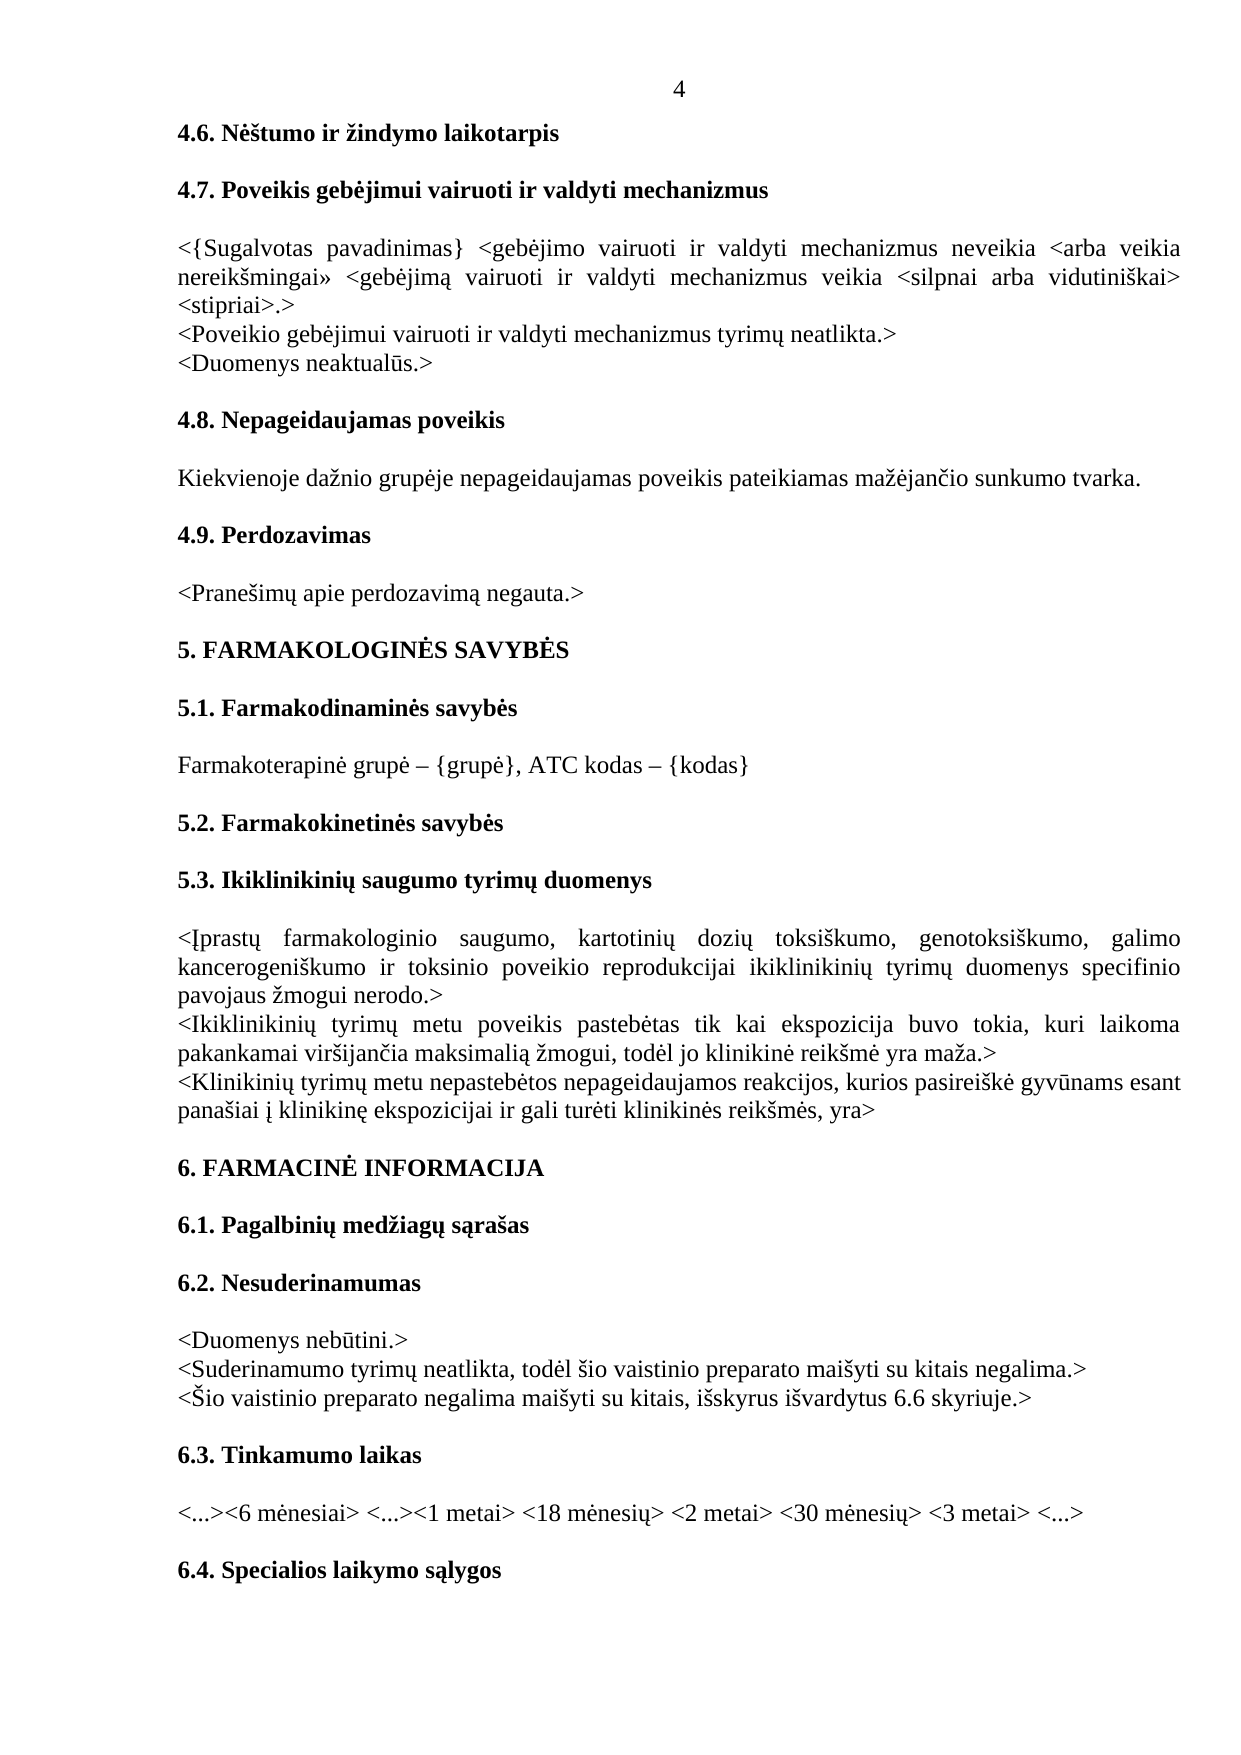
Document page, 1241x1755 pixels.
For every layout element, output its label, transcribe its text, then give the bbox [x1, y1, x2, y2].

text 4.6. Nėštumo ir žindymo laikotarpis [177, 118, 1181, 147]
text 4.8. Nepageidaujamas poveikis [177, 406, 1181, 434]
text 5. FARMAKOLOGINĖS SAVYBĖS [177, 636, 1181, 664]
text <Klinikinių tyrimų metu nepastebėtos nepageidaujamos reakcijos, kurios pasireiškė gyvūnams esant panašiai į klinikinę ekspozicijai ir gali turėti klinikinės reikšmės, yra> [177, 1067, 1181, 1124]
text <...><6 mėnesiai> <...><1 metai> <18 mėnesių> <2 metai> <30 mėnesių> <3 metai> <...> [177, 1498, 1181, 1527]
text 4.7. Poveikis gebėjimui vairuoti ir valdyti mechanizmus [177, 176, 1181, 204]
text <Poveikio gebėjimui vairuoti ir valdyti mechanizmus tyrimų neatlikta.> [177, 319, 1181, 348]
text 5.3. Ikiklinikinių saugumo tyrimų duomenys [177, 866, 1181, 894]
text Farmakoterapinė grupė – {grupė}, ATC kodas – {kodas} [177, 751, 1181, 779]
text <Pranešimų apie perdozavimą negauta.> [177, 578, 1181, 607]
text <Šio vaistinio preparato negalima maišyti su kitais, išskyrus išvardytus 6.6 skyriuje.> [177, 1383, 1181, 1412]
text 6.2. Nesuderinamumas [177, 1268, 1181, 1297]
text <{Sugalvotas pavadinimas} <gebėjimo vairuoti ir valdyti mechanizmus neveikia <arba veikia nereikšmingai» <gebėjimą vairuoti ir valdyti mechanizmus veikia <silpnai arba vidutiniškai> <stipriai>.> [177, 233, 1181, 319]
text Kiekvienoje dažnio grupėje nepageidaujamas poveikis pateikiamas mažėjančio sunkumo tvarka. [177, 463, 1181, 492]
text 4.9. Perdozavimas [177, 521, 1181, 549]
text 6.4. Specialios laikymo sąlygos [177, 1556, 1181, 1584]
text <Duomenys neaktualūs.> [177, 348, 1181, 377]
text 5.1. Farmakodinaminės savybės [177, 693, 1181, 722]
text <Duomenys nebūtini.> [177, 1326, 1181, 1354]
text 6.3. Tinkamumo laikas [177, 1441, 1181, 1469]
text 5.2. Farmakokinetinės savybės [177, 808, 1181, 837]
text <Ikiklinikinių tyrimų metu poveikis pastebėtas tik kai ekspozicija buvo tokia, kuri laikoma pakankamai viršijančia maksimalią žmogui, todėl jo klinikinė reikšmė yra maža.> [177, 1009, 1181, 1067]
text <Įprastų farmakologinio saugumo, kartotinių dozių toksiškumo, genotoksiškumo, galimo kancerogeniškumo ir toksinio poveikio reprodukcijai ikiklinikinių tyrimų duomenys specifinio pavojaus žmogui nerodo.> [177, 923, 1181, 1009]
text 6. FARMACINĖ INFORMACIJA [177, 1153, 1181, 1182]
text <Suderinamumo tyrimų neatlikta, todėl šio vaistinio preparato maišyti su kitais negalima.> [177, 1354, 1181, 1383]
text 6.1. Pagalbinių medžiagų sąrašas [177, 1211, 1181, 1239]
